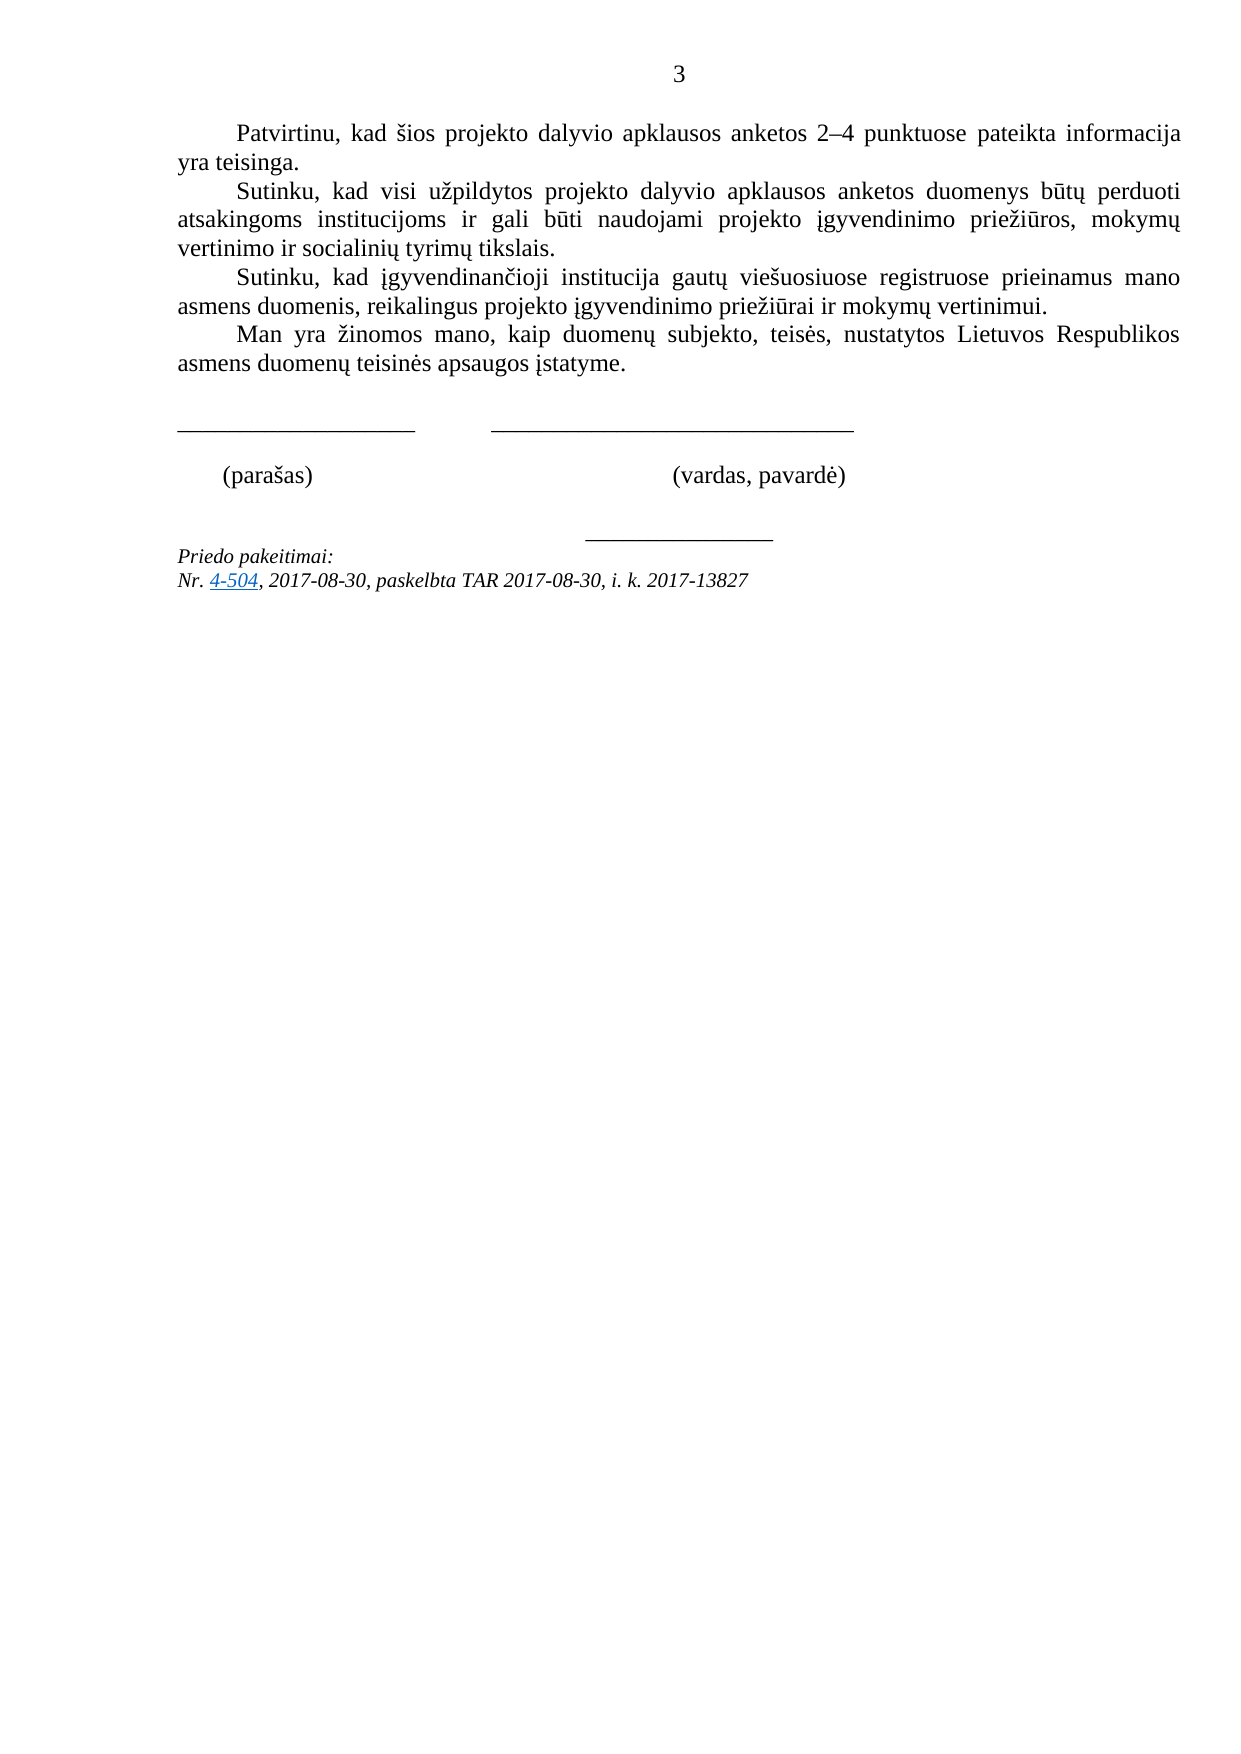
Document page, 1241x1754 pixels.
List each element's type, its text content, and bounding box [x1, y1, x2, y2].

text Sutinku, kad įgyvendinančioji institucija gautų viešuosiuose registruose prieinamus mano asmens duomenis, reikalingus projekto įgyvendinimo priežiūrai ir mokymų vertinimui. [177, 262, 1181, 319]
text (parašas) (vardas, pavardė) [177, 460, 1181, 489]
text Man yra žinomos mano, kaip duomenų subjekto, teisės, nustatytos Lietuvos Respublikos asmens duomenų teisinės apsaugos įstatyme. [177, 319, 1181, 377]
text Priedo pakeitimai: [177, 544, 1181, 568]
text Sutinku, kad visi užpildytos projekto dalyvio apklausos anketos duomenys būtų perduoti atsakingoms institucijoms ir gali būti naudojami projekto įgyvendinimo priežiūros, mokymų vertinimo ir socialinių tyrimų tikslais. [177, 176, 1181, 262]
text Patvirtinu, kad šios projekto dalyvio apklausos anketos 2–4 punktuose pateikta informacija yra teisinga. [177, 118, 1181, 176]
text Nr. 4-504, 2017-08-30, paskelbta TAR 2017-08-30, i. k. 2017-13827 [177, 568, 1181, 592]
text _______________ [177, 515, 1181, 544]
text ___________________ _____________________________ [177, 406, 1181, 434]
